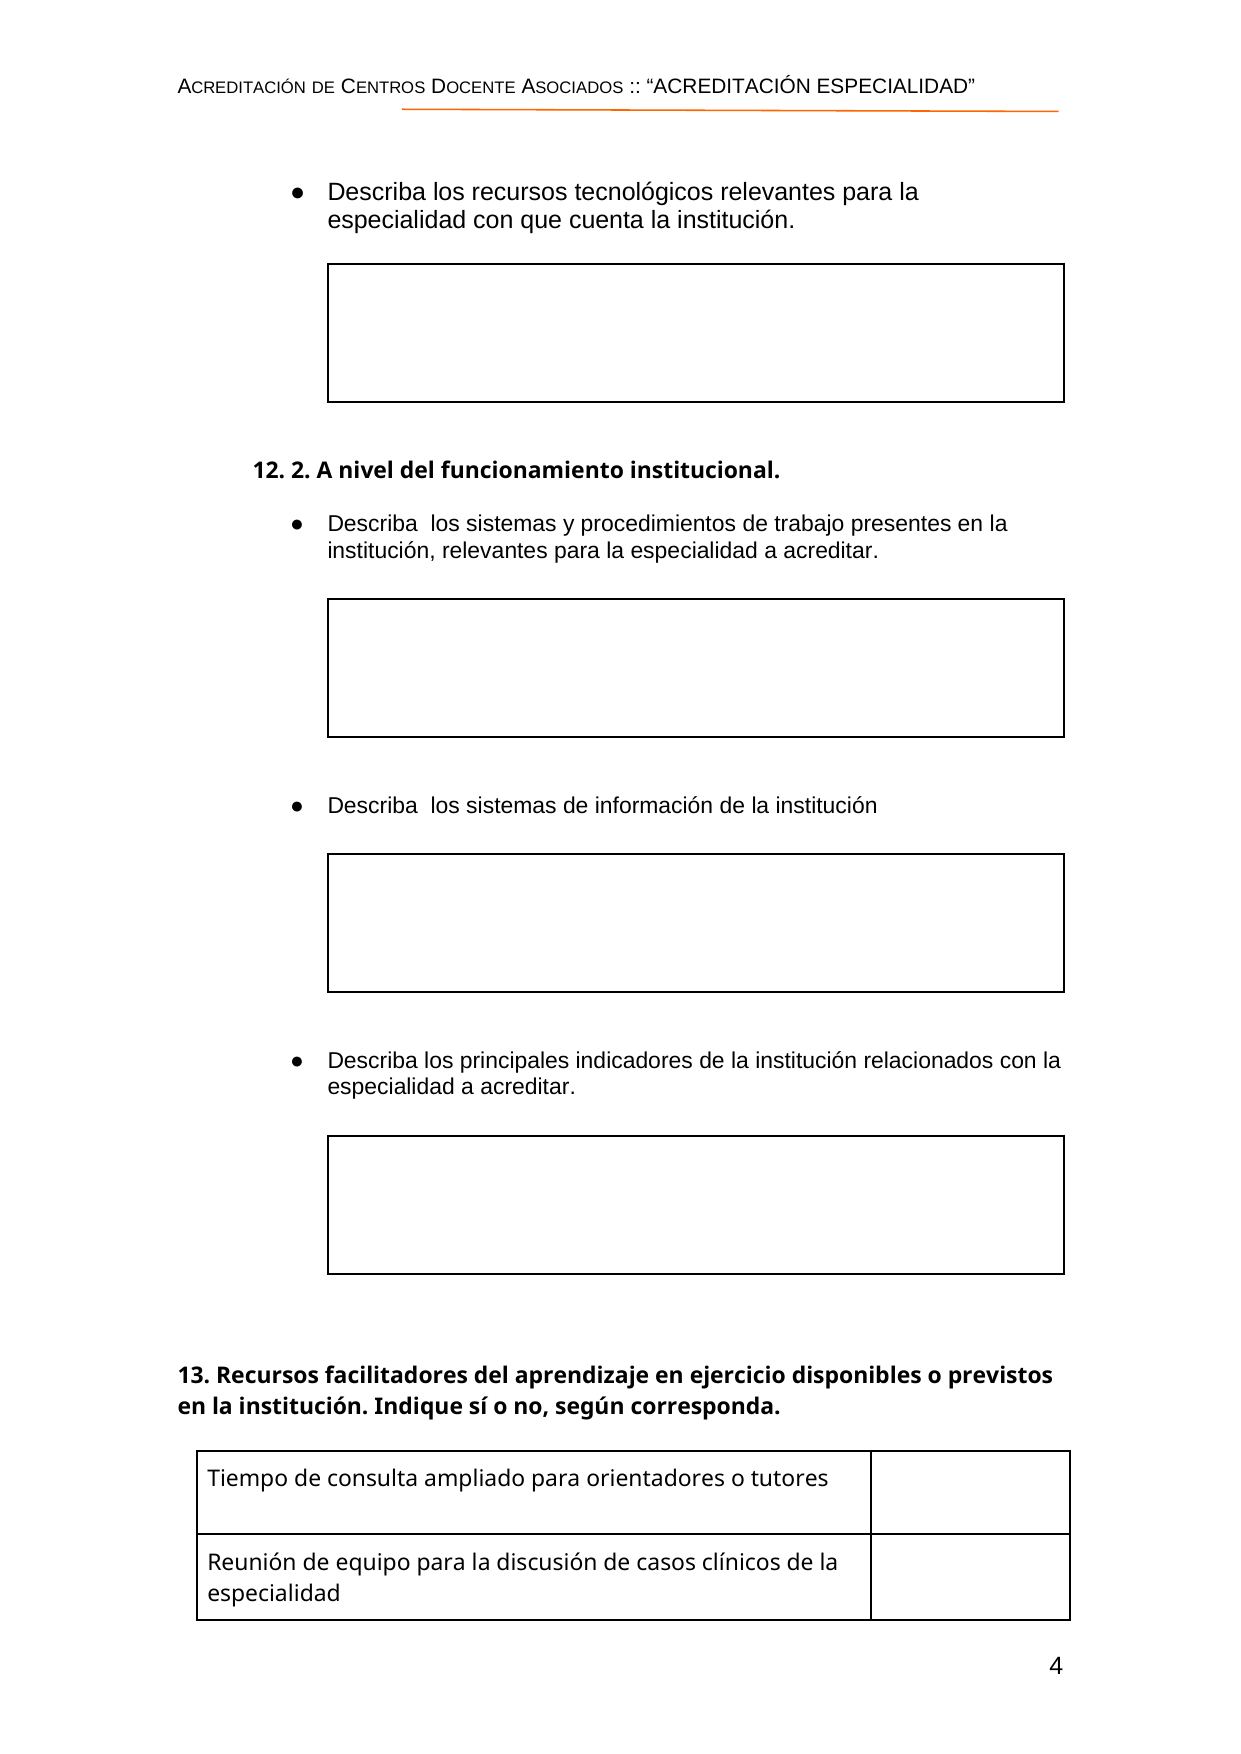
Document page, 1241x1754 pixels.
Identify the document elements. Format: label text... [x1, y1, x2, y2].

list Describa los recursos tecnológicos relevantes para la especialidad con que cuenta la institución. [290, 176, 1063, 234]
subtitle 12. 2. A nivel del funcionamiento institucional. [252, 454, 1063, 485]
table_header [872, 1452, 1069, 1533]
subtitle Describa los sistemas y procedimientos de trabajo presentes en la institución, relevantes para la especialidad a acreditar. [290, 510, 1063, 563]
text 13. Recursos facilitadores del aprendizaje en ejercicio disponibles o previstos en la institución. Indique sí o no, según corresponda. [177, 1358, 1063, 1421]
table_header [329, 1137, 1063, 1272]
subtitle Describa los principales indicadores de la institución relacionados con la especialidad a acreditar. [290, 1047, 1063, 1099]
table_header [329, 855, 1063, 991]
table_header [329, 265, 1063, 401]
table_header [329, 600, 1063, 736]
table_header Tiempo de consulta ampliado para orientadores o tutores [198, 1452, 870, 1533]
subtitle Describa los sistemas de información de la institución [290, 792, 1063, 818]
table_cell Reunión de equipo para la discusión de casos clínicos de la especialidad [198, 1535, 870, 1619]
table_cell [872, 1535, 1069, 1619]
